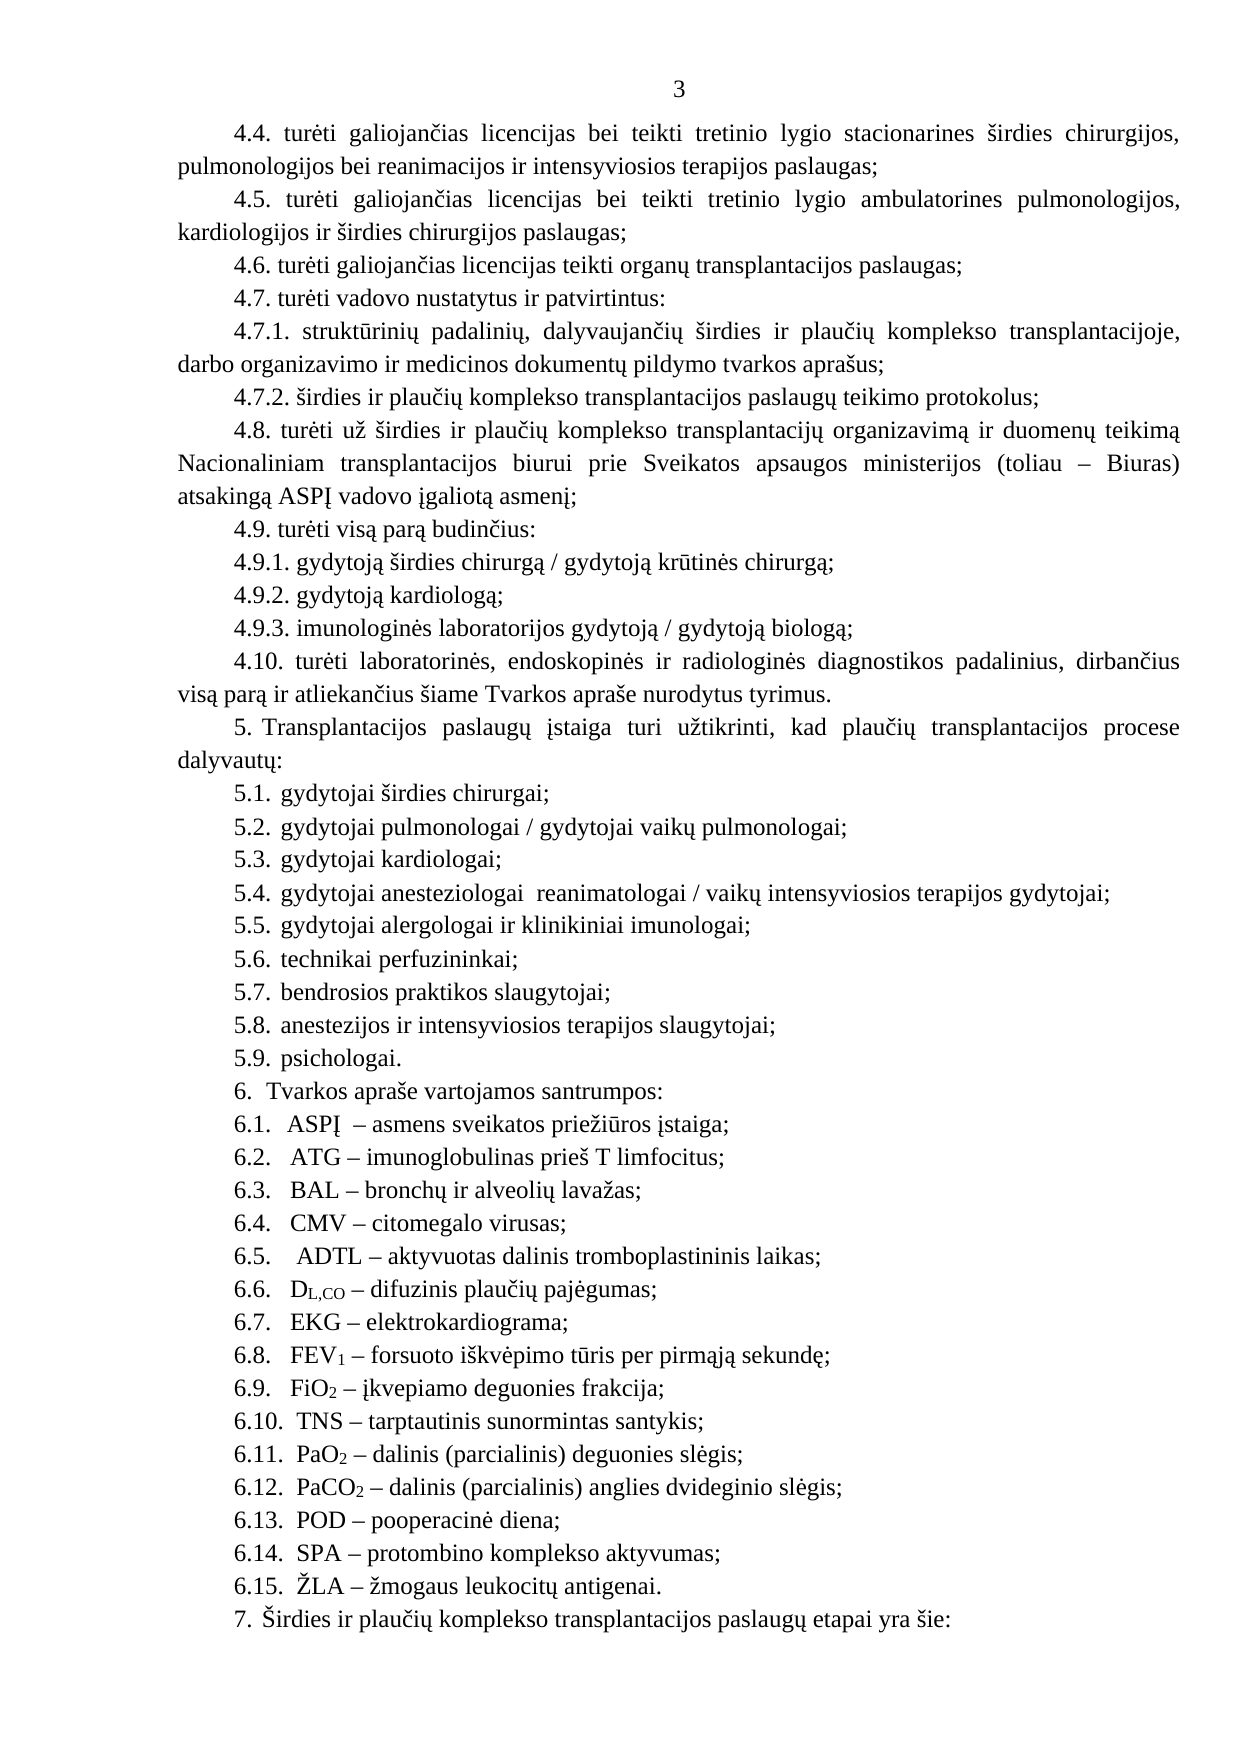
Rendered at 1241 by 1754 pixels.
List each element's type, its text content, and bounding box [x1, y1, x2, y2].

text 4.8. turėti už širdies ir plaučių komplekso transplantacijų organizavimą ir duomenų teikimą Nacionaliniam transplantacijos biurui prie Sveikatos apsaugos ministerijos (toliau – Biuras) atsakingą ASPĮ vadovo įgaliotą asmenį; [177, 415, 1181, 510]
text 4.4. turėti galiojančias licencijas bei teikti tretinio lygio stacionarines širdies chirurgijos, pulmonologijos bei reanimacijos ir intensyviosios terapijos paslaugas; [177, 118, 1181, 180]
text 6.4. CMV – citomegalo virusas; [177, 1208, 1191, 1237]
text 4.9. turėti visą parą budinčius: [233, 514, 1181, 543]
text 7. Širdies ir plaučių komplekso transplantacijos paslaugų etapai yra šie: [177, 1604, 1181, 1633]
text 6.12. PaCO2 – dalinis (parcialinis) anglies dvideginio slėgis; [177, 1472, 1176, 1501]
text 6.1. ASPĮ – asmens sveikatos priežiūros įstaiga; [177, 1109, 1181, 1137]
text 6.8. FEV1 – forsuoto iškvėpimo tūris per pirmąją sekundę; [177, 1340, 1176, 1369]
text 4.7.2. širdies ir plaučių komplekso transplantacijos paslaugų teikimo protokolus; [233, 382, 1181, 411]
text 4.6. turėti galiojančias licencijas teikti organų transplantacijos paslaugas; [233, 250, 1181, 279]
text 5.3. gydytojai kardiologai; [177, 844, 1181, 873]
text 6.10. TNS – tarptautinis sunormintas santykis; [177, 1406, 1176, 1435]
text 4.10. turėti laboratorinės, endoskopinės ir radiologinės diagnostikos padalinius, dirbančius visą parą ir atliekančius šiame Tvarkos apraše nurodytus tyrimus. [177, 646, 1181, 708]
text 4.9.3. imunologinės laboratorijos gydytoją / gydytoją biologą; [233, 613, 1181, 642]
text 6.7. EKG – elektrokardiograma; [177, 1307, 1176, 1336]
text 6.11. PaO2 – dalinis (parcialinis) deguonies slėgis; [177, 1439, 1176, 1468]
text 5. Transplantacijos paslaugų įstaiga turi užtikrinti, kad plaučių transplantacijos procese dalyvautų: [177, 712, 1181, 774]
text 4.9.1. gydytoją širdies chirurgą / gydytoją krūtinės chirurgą; [233, 547, 1181, 576]
text 6.6. DL,CO – difuzinis plaučių pajėgumas; [177, 1274, 1176, 1303]
text 4.9.2. gydytoją kardiologą; [233, 580, 1181, 609]
text 6.3. BAL – bronchų ir alveolių lavažas; [177, 1175, 1176, 1203]
text 5.6. technikai perfuzininkai; [177, 944, 1181, 972]
text 5.5. gydytojai alergologai ir klinikiniai imunologai; [177, 911, 1181, 939]
text 4.5. turėti galiojančias licencijas bei teikti tretinio lygio ambulatorines pulmonologijos, kardiologijos ir širdies chirurgijos paslaugas; [177, 184, 1181, 246]
text 6.5. ADTL – aktyvuotas dalinis tromboplastininis laikas; [177, 1241, 1176, 1269]
text 5.4. gydytojai anesteziologai reanimatologai / vaikų intensyviosios terapijos gydytojai; [177, 878, 1181, 906]
text 6. Tvarkos apraše vartojamos santrumpos: [177, 1076, 1181, 1104]
text 5.7. bendrosios praktikos slaugytojai; [177, 977, 1181, 1005]
text 4.7. turėti vadovo nustatytus ir patvirtintus: [233, 283, 1181, 312]
text 4.7.1. struktūrinių padalinių, dalyvaujančių širdies ir plaučių komplekso transplantacijoje, darbo organizavimo ir medicinos dokumentų pildymo tvarkos aprašus; [177, 316, 1181, 378]
text 6.14. SPA – protombino komplekso aktyvumas; [177, 1538, 1176, 1567]
text 6.2. ATG – imunoglobulinas prieš T limfocitus; [177, 1142, 1176, 1171]
text 5.2. gydytojai pulmonologai / gydytojai vaikų pulmonologai; [177, 812, 1181, 840]
text 5.8. anestezijos ir intensyviosios terapijos slaugytojai; [177, 1010, 1181, 1038]
text 6.9. FiO2 – įkvepiamo deguonies frakcija; [177, 1373, 1176, 1402]
text 5.1. gydytojai širdies chirurgai; [177, 778, 1181, 807]
text 6.15. ŽLA – žmogaus leukocitų antigenai. [177, 1571, 1176, 1600]
text 5.9. psichologai. [177, 1043, 1181, 1071]
text 6.13. POD – pooperacinė diena; [177, 1505, 1176, 1534]
